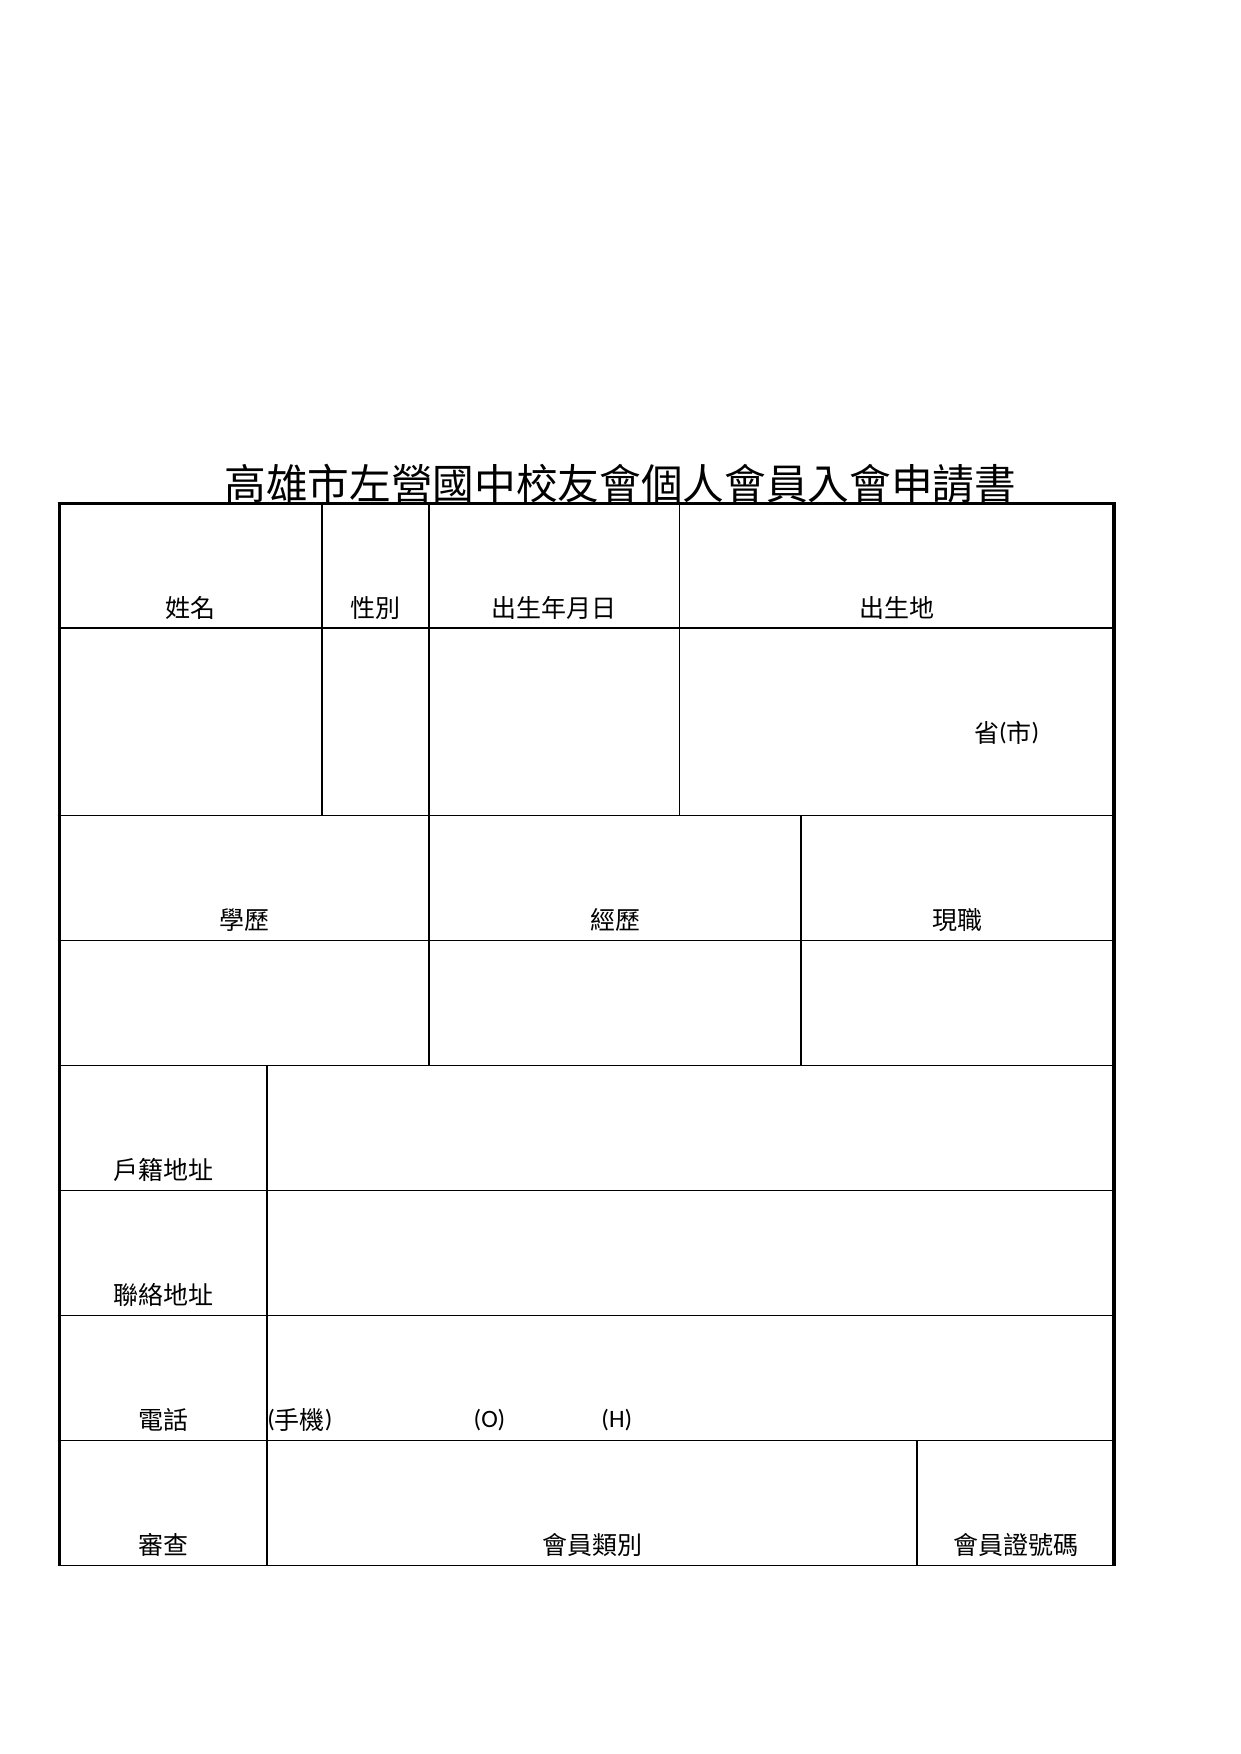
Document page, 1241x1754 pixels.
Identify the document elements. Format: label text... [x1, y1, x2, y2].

table_cell 經歷 [430, 816, 800, 939]
table_cell [323, 629, 428, 814]
text 高雄市左營國中校友會個人會員入會申請書 [59, 439, 1181, 502]
table_header 性別 [323, 505, 428, 627]
table_cell 現職 [802, 816, 1112, 939]
table_cell 省(市) [680, 629, 1112, 814]
table_cell 戶籍地址 [61, 1066, 266, 1189]
table_cell 學歷 [61, 816, 428, 939]
table_cell [430, 941, 800, 1064]
table_cell [268, 1066, 1112, 1189]
table_cell [802, 941, 1112, 1064]
table_cell (手機) (O) (H) [268, 1316, 1112, 1439]
table_cell 聯絡地址 [61, 1191, 266, 1314]
table_cell [61, 629, 321, 814]
table_cell 會員證號碼 [918, 1441, 1112, 1564]
table_cell 審查 [61, 1441, 266, 1564]
table_cell [268, 1191, 1112, 1314]
table_header 出生年月日 [430, 505, 679, 627]
table_cell 會員類別 [268, 1441, 916, 1564]
table_header 出生地 [680, 505, 1112, 627]
table_header 姓名 [61, 505, 321, 627]
table_cell [61, 941, 428, 1064]
table_cell 電話 [61, 1316, 266, 1439]
table_cell [430, 629, 679, 814]
